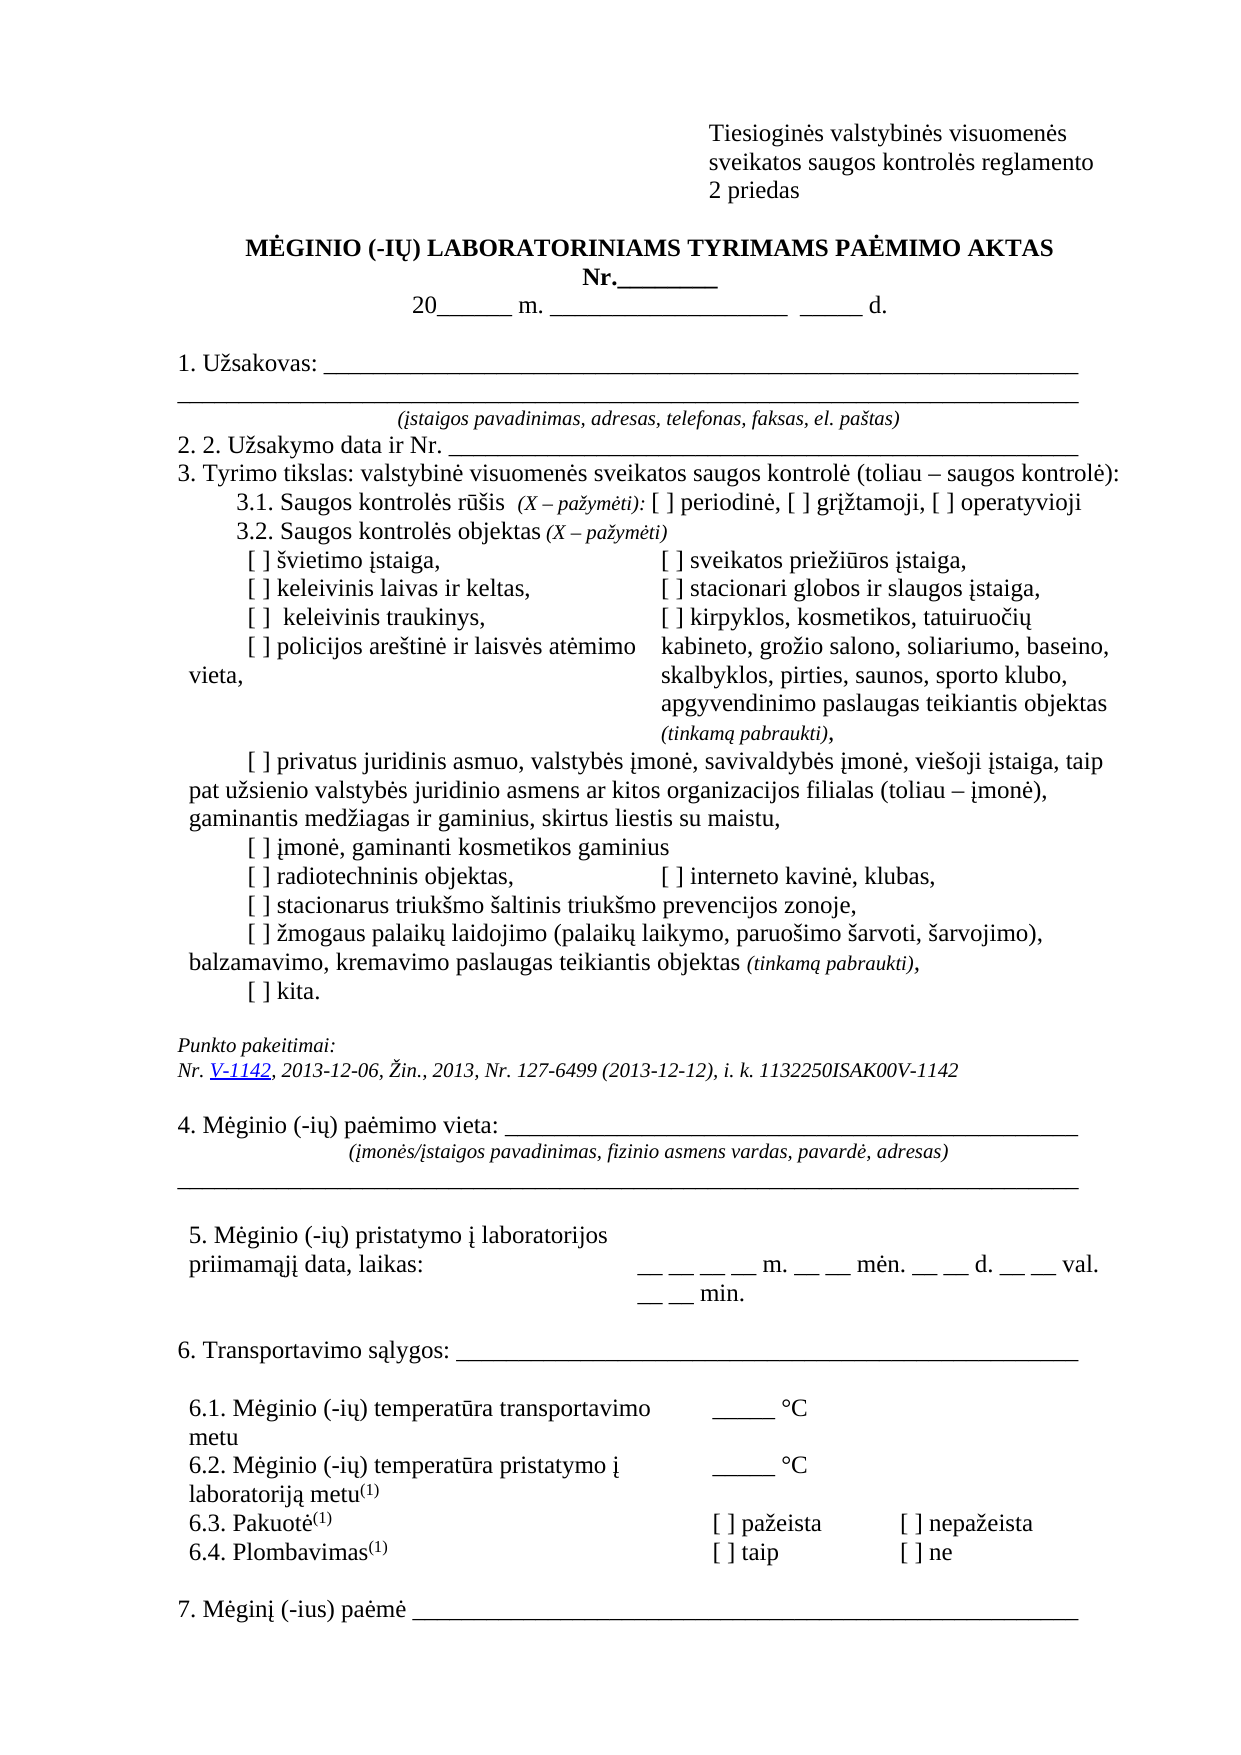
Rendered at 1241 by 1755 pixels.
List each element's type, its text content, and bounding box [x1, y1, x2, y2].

text 6. Transportavimo sąlygos: [177, 1336, 1122, 1364]
table_cell [ ] ne [889, 1537, 1122, 1566]
text Tiesioginės valstybinės visuomenės [709, 118, 1122, 147]
text 1. Užsakovas: [177, 348, 1122, 377]
text Punkto pakeitimai: [177, 1033, 1122, 1057]
table_header _____ °C [701, 1393, 1122, 1451]
text 3.1. Saugos kontrolės rūšis (X – pažymėti): [ ] periodinė, [ ] grįžtamoji, [ ] operatyvioji [177, 487, 1122, 516]
table_cell [ ] įmonė, gaminanti kosmetikos gaminius [177, 832, 1122, 861]
table_cell 6.4. Plombavimas(1) [177, 1537, 701, 1566]
text (įstaigos pavadinimas, adresas, telefonas, faksas, el. paštas) [177, 406, 1122, 430]
table_cell _____ °C [701, 1451, 1122, 1508]
table_header [ ] švietimo įstaiga, [177, 545, 649, 573]
text sveikatos saugos kontrolės reglamento [177, 147, 1122, 176]
table_cell [ ] policijos areštinė ir laisvės atėmimo vieta, [177, 631, 649, 746]
text (įmonės/įstaigos pavadinimas, fizinio asmens vardas, pavardė, adresas) [177, 1139, 1122, 1163]
text 2. 2. Užsakymo data ir Nr. [177, 430, 1122, 458]
text 2 priedas [177, 176, 1122, 204]
text MĖGINIO (-IŲ) LABORATORINIAMS TYRIMAMS PAĖMIMO AKTAS Nr.________ [177, 233, 1122, 291]
table_header __ __ __ __ m. __ __ mėn. __ __ d. __ __ val. __ __ min. [626, 1221, 1122, 1307]
table_cell 6.3. Pakuotė(1) [177, 1508, 701, 1537]
text _ [177, 377, 1122, 406]
table_header 6.1. Mėginio (-ių) temperatūra transportavimo metu [177, 1393, 701, 1451]
table_cell [ ] interneto kavinė, klubas, [650, 861, 1122, 890]
text 3.2. Saugos kontrolės objektas (X – pažymėti) [177, 516, 1122, 545]
table_cell [ ] privatus juridinis asmuo, valstybės įmonė, savivaldybės įmonė, viešoji įstaiga, taip pat užsienio valstybės juridinio asmens ar kitos organizacijos filialas (toliau – įmonė), gaminantis medžiagas ir gaminius, skirtus liestis su maistu, [177, 746, 1122, 832]
text Nr. V-1142, 2013-12-06, Žin., 2013, Nr. 127-6499 (2013-12-12), i. k. 1132250ISAK00V-1142 [177, 1057, 1122, 1082]
table_cell [ ] stacionari globos ir slaugos įstaiga, [650, 574, 1122, 602]
table_cell [ ] taip [701, 1537, 888, 1566]
text 3. Tyrimo tikslas: valstybinė visuomenės sveikatos saugos kontrolė (toliau – saugos kontrolė): [177, 458, 1122, 487]
table_cell [ ] stacionarus triukšmo šaltinis triukšmo prevencijos zonoje, [177, 890, 1122, 918]
text _ [177, 1163, 1122, 1192]
table_cell [ ] keleivinis traukinys, [177, 602, 649, 631]
text 20______ m. ___________________ _____ d. [177, 291, 1122, 319]
table_cell [ ] kita. [177, 976, 1122, 1005]
table_cell [ ] nepažeista [889, 1508, 1122, 1537]
table_cell [ ] kirpyklos, kosmetikos, tatuiruočių kabineto, grožio salono, soliariumo, baseino, skalbyklos, pirties, saunos, sporto klubo, apgyvendinimo paslaugas teikiantis objektas (tinkamą pabraukti), [650, 602, 1122, 746]
table_header [ ] sveikatos priežiūros įstaiga, [650, 545, 1122, 573]
table_cell [ ] radiotechninis objektas, [177, 861, 649, 890]
table_header 5. Mėginio (-ių) pristatymo į laboratorijos priimamąjį data, laikas: [177, 1221, 626, 1307]
text 7. Mėginį (-ius) paėmė [177, 1594, 1122, 1623]
table_cell 6.2. Mėginio (-ių) temperatūra pristatymo į laboratoriją metu(1) [177, 1451, 701, 1508]
text 4. Mėginio (-ių) paėmimo vieta: [177, 1110, 1122, 1139]
table_cell [ ] pažeista [701, 1508, 888, 1537]
table_cell [ ] keleivinis laivas ir keltas, [177, 574, 649, 602]
table_cell [ ] žmogaus palaikų laidojimo (palaikų laikymo, paruošimo šarvoti, šarvojimo), balzamavimo, kremavimo paslaugas teikiantis objektas (tinkamą pabraukti), [177, 919, 1122, 976]
